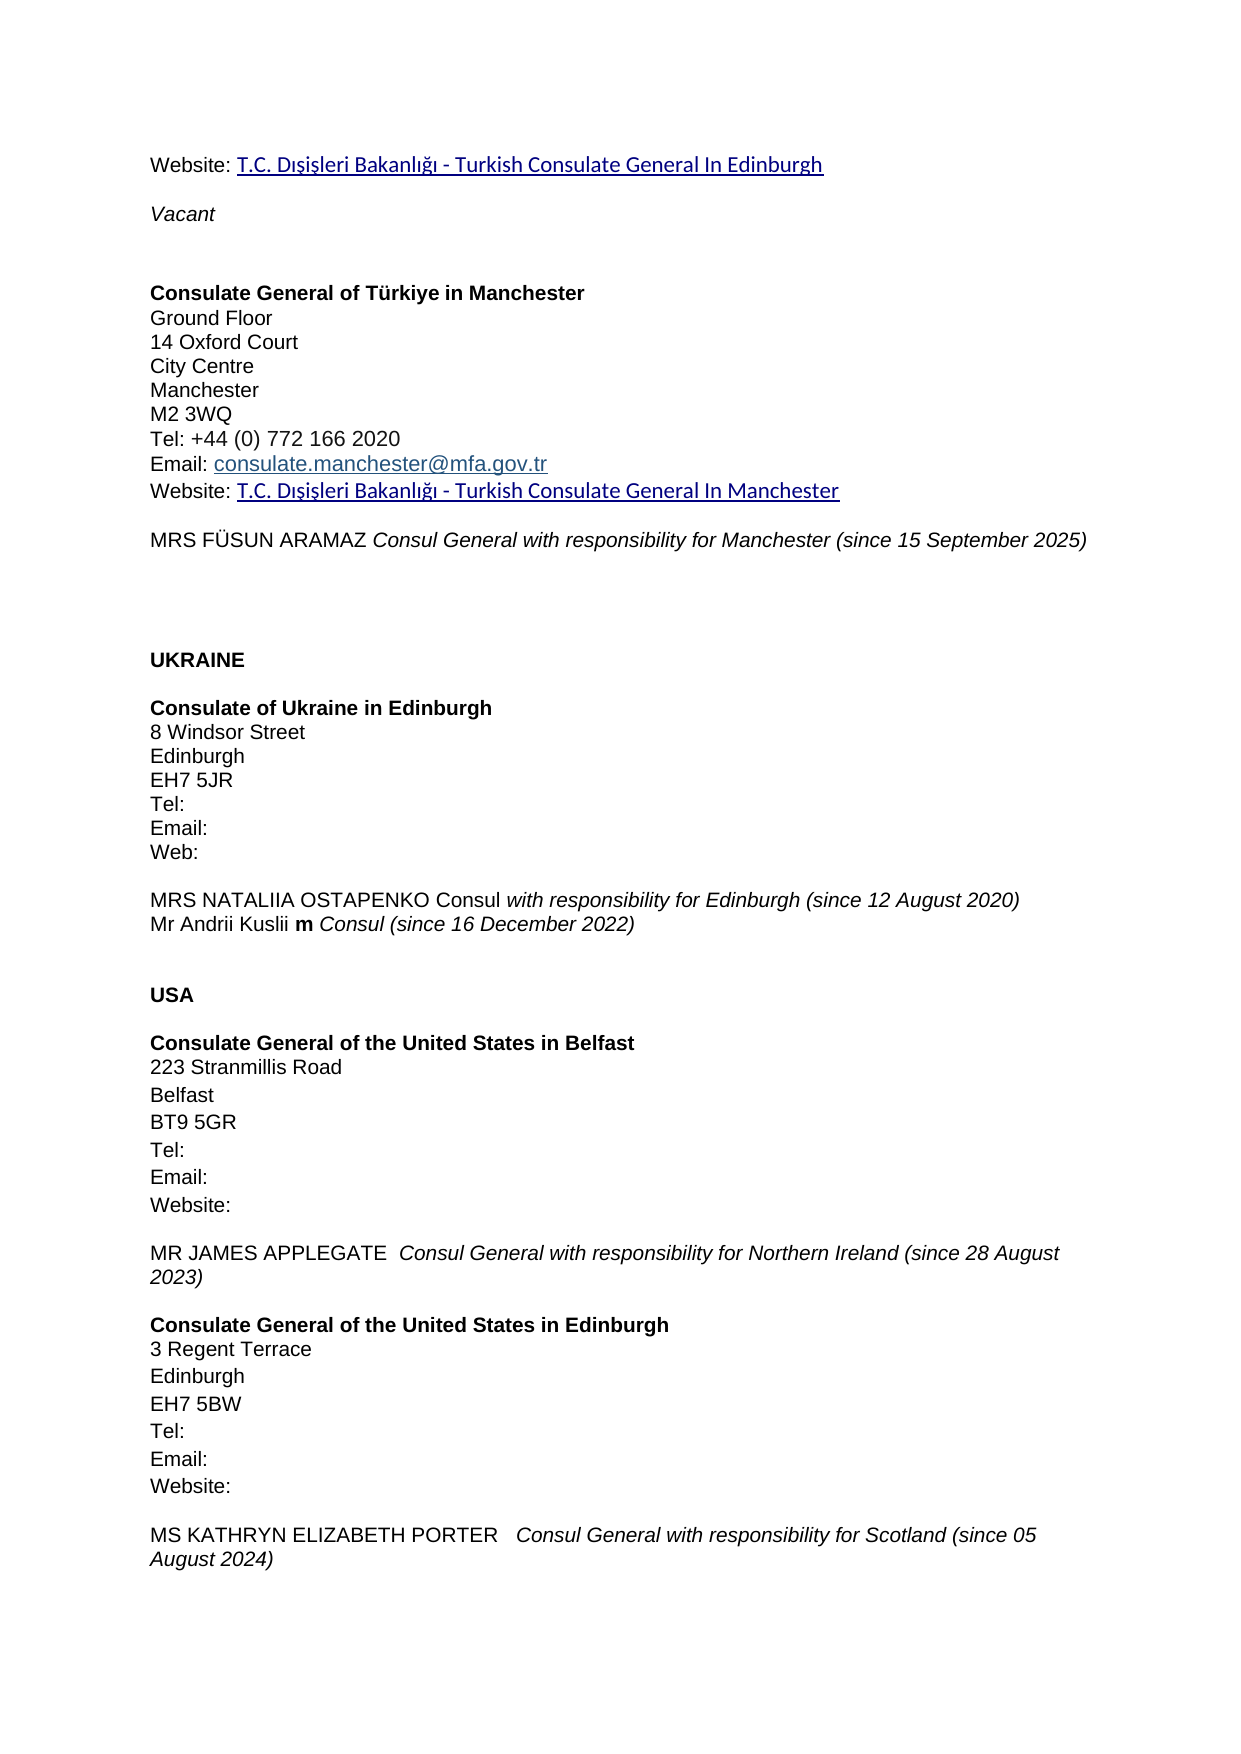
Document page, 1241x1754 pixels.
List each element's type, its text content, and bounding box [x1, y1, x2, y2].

text UKRAINE [150, 648, 1090, 672]
text 223 Stranmillis Road Belfast BT9 5GR Tel: Email: Website: [150, 1055, 1090, 1217]
text 14 Oxford Court [150, 330, 1090, 354]
text MRS FÜSUN ARAMAZ Consul General with responsibility for Manchester (since 15 September 2025) [150, 528, 1090, 552]
text MRS NATALIIA OSTAPENKO Consul with responsibility for Edinburgh (since 12 August 2020) [150, 887, 1090, 911]
text M2 3WQ [150, 402, 1090, 426]
text Consulate of Ukraine in Edinburgh [150, 696, 1090, 720]
text Website: T.C. Dışişleri Bakanlığı - Turkish Consulate General In Edinburgh [150, 150, 1090, 178]
text USA [150, 983, 1090, 1007]
text Ground Floor [150, 306, 1090, 330]
text City Centre [150, 354, 1090, 378]
text Email: consulate.manchester@mfa.gov.tr [150, 451, 1090, 476]
text Tel: +44 (0) 772 166 2020 [150, 426, 1090, 451]
text Consulate General of the United States in Belfast [150, 1031, 1090, 1055]
text MS KATHRYN ELIZABETH PORTER Consul General with responsibility for Scotland (since 05 August 2024) [150, 1523, 1090, 1571]
text Consulate General of Türkiye in Manchester [150, 278, 1090, 306]
text Manchester [150, 378, 1090, 402]
text Website: T.C. Dışişleri Bakanlığı - Turkish Consulate General In Manchester [150, 476, 1090, 504]
text Vacant [150, 202, 1090, 226]
text 8 Windsor Street Edinburgh EH7 5JR Tel: Email: Web: [150, 720, 1090, 863]
text 3 Regent Terrace Edinburgh EH7 5BW Tel: Email: Website: [150, 1337, 1090, 1498]
text MR JAMES APPLEGATE Consul General with responsibility for Northern Ireland (since 28 August 2023) [150, 1241, 1090, 1289]
text Consulate General of the United States in Edinburgh [150, 1313, 1090, 1337]
text Mr Andrii Kuslii m Consul (since 16 December 2022) [150, 911, 1090, 935]
